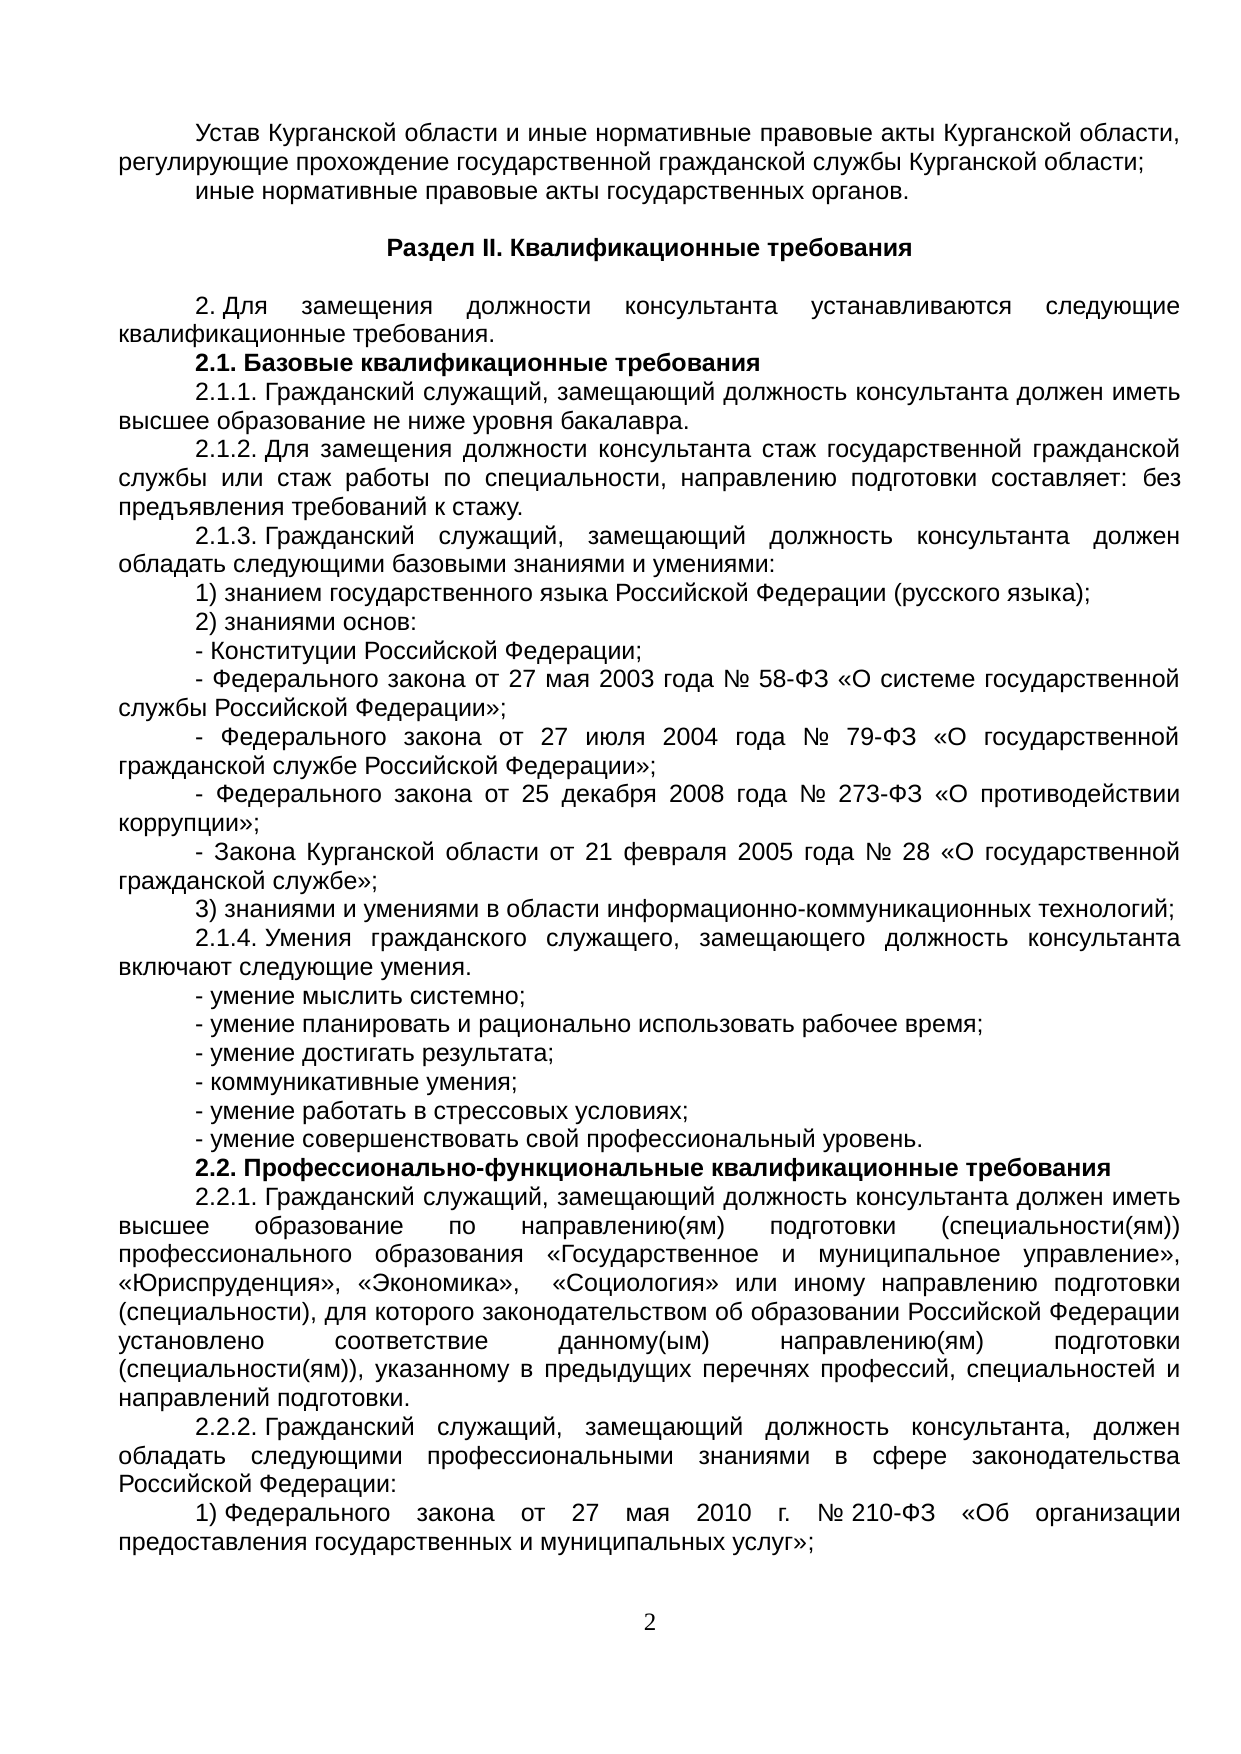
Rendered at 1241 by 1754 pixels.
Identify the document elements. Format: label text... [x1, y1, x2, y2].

text 2.1.4. Умения гражданского служащего, замещающего должность консультанта включают следующие умения. [118, 923, 1181, 981]
text - Федерального закона от 25 декабря 2008 года № 273-ФЗ «О противодействии коррупции»; [118, 779, 1181, 837]
text - Конституции Российской Федерации; [118, 636, 1181, 664]
text Устав Курганской области и иные нормативные правовые акты Курганской области, регулирующие прохождение государственной гражданской службы Курганской области; [118, 118, 1181, 176]
text 2.2.2. Гражданский служащий, замещающий должность консультанта, должен обладать следующими профессиональными знаниями в сфере законодательства Российской Федерации: [118, 1412, 1181, 1498]
text 2. Для замещения должности консультанта устанавливаются следующие квалификационные требования. [118, 291, 1181, 348]
text - Федерального закона от 27 июля 2004 года № 79-ФЗ «О государственной гражданской службе Российской Федерации»; [118, 722, 1181, 779]
text - умение совершенствовать свой профессиональный уровень. [118, 1124, 1181, 1153]
text 2.2. Профессионально-функциональные квалификационные требования [118, 1153, 1181, 1182]
text - Федерального закона от 27 мая 2003 года № 58-ФЗ «О системе государственной службы Российской Федерации»; [118, 664, 1181, 722]
text - умение планировать и рационально использовать рабочее время; [118, 1009, 1181, 1038]
text 2.1. Базовые квалификационные требования [118, 348, 1181, 377]
text 2) знаниями основ: [118, 607, 1181, 636]
text - умение достигать результата; [118, 1038, 1181, 1067]
text 2.2.1. Гражданский служащий, замещающий должность консультанта должен иметь высшее образование по направлению(ям) подготовки (специальности(ям)) профессионального образования «Государственное и муниципальное управление», «Юриспруденция», «Экономика», «Социология» или иному направлению подготовки (специальности), для которого законодательством об образовании Российской Федерации установлено соответствие данному(ым) направлению(ям) подготовки (специальности(ям)), указанному в предыдущих перечнях профессий, специальностей и направлений подготовки. [118, 1182, 1181, 1412]
text 2.1.3. Гражданский служащий, замещающий должность консультанта должен обладать следующими базовыми знаниями и умениями: [118, 521, 1181, 578]
text 2.1.2. Для замещения должности консультанта стаж государственной гражданской службы или стаж работы по специальности, направлению подготовки составляет: без предъявления требований к стажу. [118, 434, 1181, 521]
text иные нормативные правовые акты государственных органов. [118, 176, 1181, 204]
text - умение мыслить системно; [118, 981, 1181, 1009]
text - коммуникативные умения; [118, 1067, 1181, 1096]
text 3) знаниями и умениями в области информационно-коммуникационных технологий; [118, 894, 1181, 923]
text - умение работать в стрессовых условиях; [118, 1096, 1181, 1124]
text 1) Федерального закона от 27 мая 2010 г. № 210-ФЗ «Об организации предоставления государственных и муниципальных услуг»; [118, 1498, 1181, 1556]
text - Закона Курганской области от 21 февраля 2005 года № 28 «О государственной гражданской службе»; [118, 837, 1181, 894]
text 1) знанием государственного языка Российской Федерации (русского языка); [118, 578, 1181, 607]
text 2.1.1. Гражданский служащий, замещающий должность консультанта должен иметь высшее образование не ниже уровня бакалавра. [118, 377, 1181, 434]
text Раздел II. Квалификационные требования [118, 233, 1181, 262]
